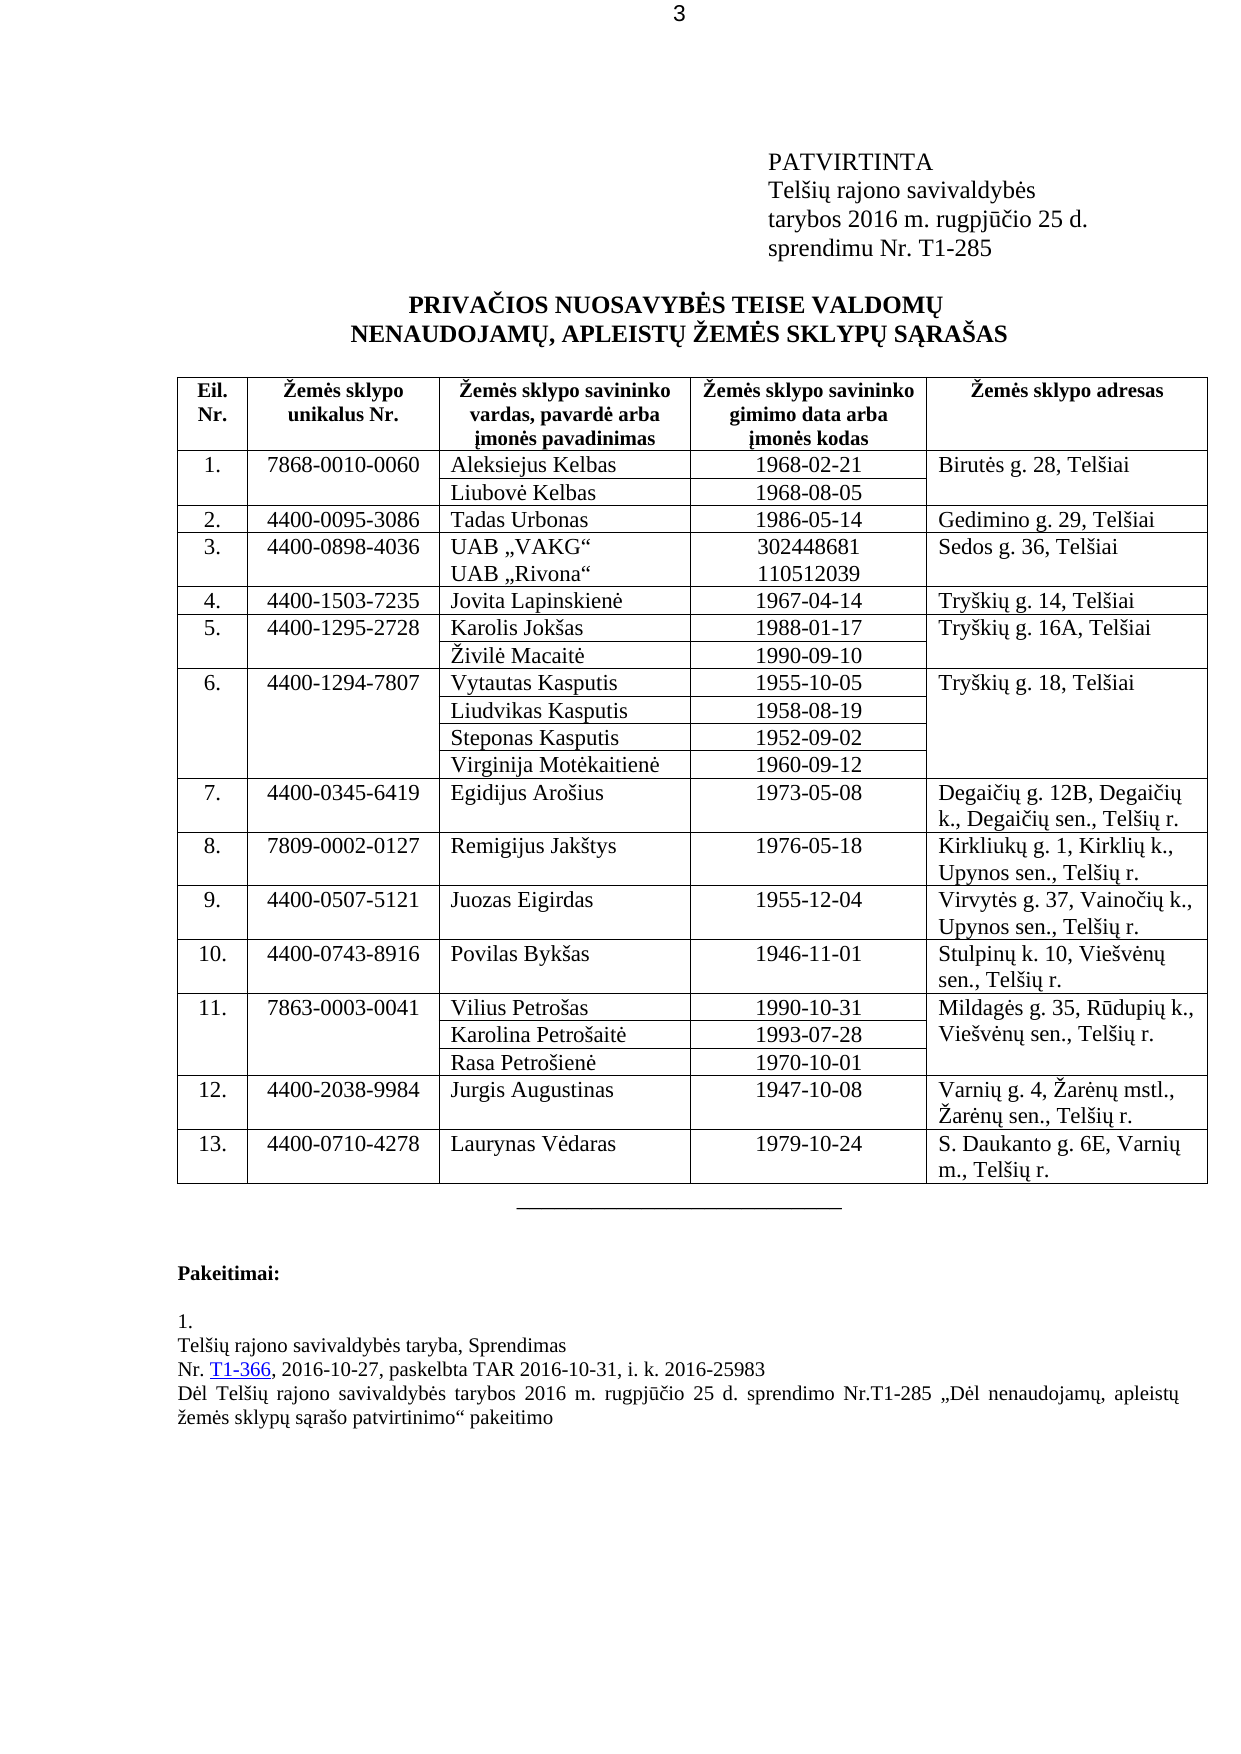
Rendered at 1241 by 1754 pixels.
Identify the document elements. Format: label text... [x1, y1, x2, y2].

table_cell 1988-01-17 [691, 615, 926, 641]
table_cell 1970-10-01 [691, 1049, 926, 1075]
table_cell 1955-12-04 [691, 886, 926, 939]
table_cell 1946-11-01 [691, 940, 926, 993]
table_cell Rasa Petrošienė [440, 1049, 690, 1075]
table_cell 1968-08-05 [691, 479, 926, 505]
text tarybos 2016 m. rugpjūčio 25 d. [177, 204, 1181, 233]
table_header Žemės sklypo savininko vardas, pavardė arba įmonės pavadinimas [440, 378, 690, 450]
table_cell Virvytės g. 37, Vainočių k., Upynos sen., Telšių r. [927, 886, 1207, 939]
table_cell UAB „VAKG“ UAB „Rivona“ [440, 533, 690, 586]
table_cell 1973-05-08 [691, 779, 926, 832]
table_cell 4400-0095-3086 [248, 506, 439, 532]
table_cell Sedos g. 36, Telšiai [927, 533, 1207, 586]
table_cell Povilas Bykšas [440, 940, 690, 993]
table_cell Tryškių g. 14, Telšiai [927, 587, 1207, 613]
text Nr. T1-366, 2016-10-27, paskelbta TAR 2016-10-31, i. k. 2016-25983 [177, 1357, 1181, 1381]
table_cell 2. [178, 506, 247, 532]
table_cell Mildagės g. 35, Rūdupių k., Viešvėnų sen., Telšių r. [927, 994, 1207, 1075]
table_cell 1990-10-31 [691, 994, 926, 1020]
table_cell Gedimino g. 29, Telšiai [927, 506, 1207, 532]
table_header Eil. Nr. [178, 378, 247, 450]
text PATVIRTINTA [177, 147, 1181, 176]
table_cell 1993-07-28 [691, 1021, 926, 1048]
table_cell 1. [178, 451, 247, 505]
table_cell 1947-10-08 [691, 1076, 926, 1129]
text Telšių rajono savivaldybės [177, 176, 1181, 204]
table_cell Virginija Motėkaitienė [440, 751, 690, 778]
table_cell S. Daukanto g. 6E, Varnių m., Telšių r. [927, 1130, 1207, 1182]
table_cell 4. [178, 587, 247, 613]
table_header Žemės sklypo adresas [927, 378, 1207, 450]
table_cell Tadas Urbonas [440, 506, 690, 532]
table_cell 8. [178, 833, 247, 885]
table_cell 302448681 110512039 [691, 533, 926, 586]
table_cell Varnių g. 4, Žarėnų mstl., Žarėnų sen., Telšių r. [927, 1076, 1207, 1129]
table_cell Laurynas Vėdaras [440, 1130, 690, 1182]
text privačios nuosavybės teise valdomų [177, 291, 1181, 319]
text 1. [177, 1308, 1181, 1333]
table_cell 5. [178, 615, 247, 668]
table_cell 7809-0002-0127 [248, 833, 439, 885]
table_cell 13. [178, 1130, 247, 1182]
table_cell 7868-0010-0060 [248, 451, 439, 505]
table_cell 1960-09-12 [691, 751, 926, 778]
table_cell 7863-0003-0041 [248, 994, 439, 1075]
table_cell 4400-1503-7235 [248, 587, 439, 613]
table_cell Karolina Petrošaitė [440, 1021, 690, 1048]
table_cell 1955-10-05 [691, 669, 926, 696]
table_cell 4400-1294-7807 [248, 669, 439, 778]
text Pakeitimai: [177, 1260, 1181, 1284]
text __________________________ [177, 1184, 1181, 1212]
table_cell 4400-2038-9984 [248, 1076, 439, 1129]
text Telšių rajono savivaldybės taryba, Sprendimas [177, 1333, 1181, 1357]
table_cell 10. [178, 940, 247, 993]
table_cell Remigijus Jakštys [440, 833, 690, 885]
table_cell 1976-05-18 [691, 833, 926, 885]
table_cell Karolis Jokšas [440, 615, 690, 641]
table_cell Jurgis Augustinas [440, 1076, 690, 1129]
table_header Žemės sklypo savininko gimimo data arba įmonės kodas [691, 378, 926, 450]
table_cell Egidijus Arošius [440, 779, 690, 832]
table_cell 1958-08-19 [691, 697, 926, 723]
table_cell 9. [178, 886, 247, 939]
table_cell Vytautas Kasputis [440, 669, 690, 696]
table_cell 4400-0743-8916 [248, 940, 439, 993]
table_cell Tryškių g. 18, Telšiai [927, 669, 1207, 778]
table_cell 1968-02-21 [691, 451, 926, 477]
table_cell 11. [178, 994, 247, 1075]
table_cell Birutės g. 28, Telšiai [927, 451, 1207, 505]
table_cell Steponas Kasputis [440, 724, 690, 750]
table_cell Stulpinų k. 10, Viešvėnų sen., Telšių r. [927, 940, 1207, 993]
table_cell 4400-0345-6419 [248, 779, 439, 832]
table_cell 4400-0507-5121 [248, 886, 439, 939]
table_cell Kirkliukų g. 1, Kirklių k., Upynos sen., Telšių r. [927, 833, 1207, 885]
table_cell 1979-10-24 [691, 1130, 926, 1182]
table_cell 4400-1295-2728 [248, 615, 439, 668]
text nenaudojamų, apleistų žemės sklypų sąrašas [177, 319, 1181, 348]
text Dėl Telšių rajono savivaldybės tarybos 2016 m. rugpjūčio 25 d. sprendimo Nr.T1-285 „Dėl nenaudojamų, apleistų žemės sklypų sąrašo patvirtinimo“ pakeitimo [177, 1381, 1181, 1429]
table_cell Tryškių g. 16A, Telšiai [927, 615, 1207, 668]
table_cell 7. [178, 779, 247, 832]
table_cell Liubovė Kelbas [440, 479, 690, 505]
table_cell Vilius Petrošas [440, 994, 690, 1020]
table_cell Juozas Eigirdas [440, 886, 690, 939]
table_cell 1967-04-14 [691, 587, 926, 613]
table_cell Liudvikas Kasputis [440, 697, 690, 723]
table_cell 1990-09-10 [691, 642, 926, 668]
table_cell 6. [178, 669, 247, 778]
table_cell Degaičių g. 12B, Degaičių k., Degaičių sen., Telšių r. [927, 779, 1207, 832]
table_cell 3. [178, 533, 247, 586]
table_cell 4400-0898-4036 [248, 533, 439, 586]
table_cell 1952-09-02 [691, 724, 926, 750]
table_cell Živilė Macaitė [440, 642, 690, 668]
table_cell 12. [178, 1076, 247, 1129]
table_cell Aleksiejus Kelbas [440, 451, 690, 477]
table_cell Jovita Lapinskienė [440, 587, 690, 613]
text sprendimu Nr. T1-285 [177, 233, 1181, 262]
table_cell 4400-0710-4278 [248, 1130, 439, 1182]
table_header Žemės sklypo unikalus Nr. [248, 378, 439, 450]
table_cell 1986-05-14 [691, 506, 926, 532]
